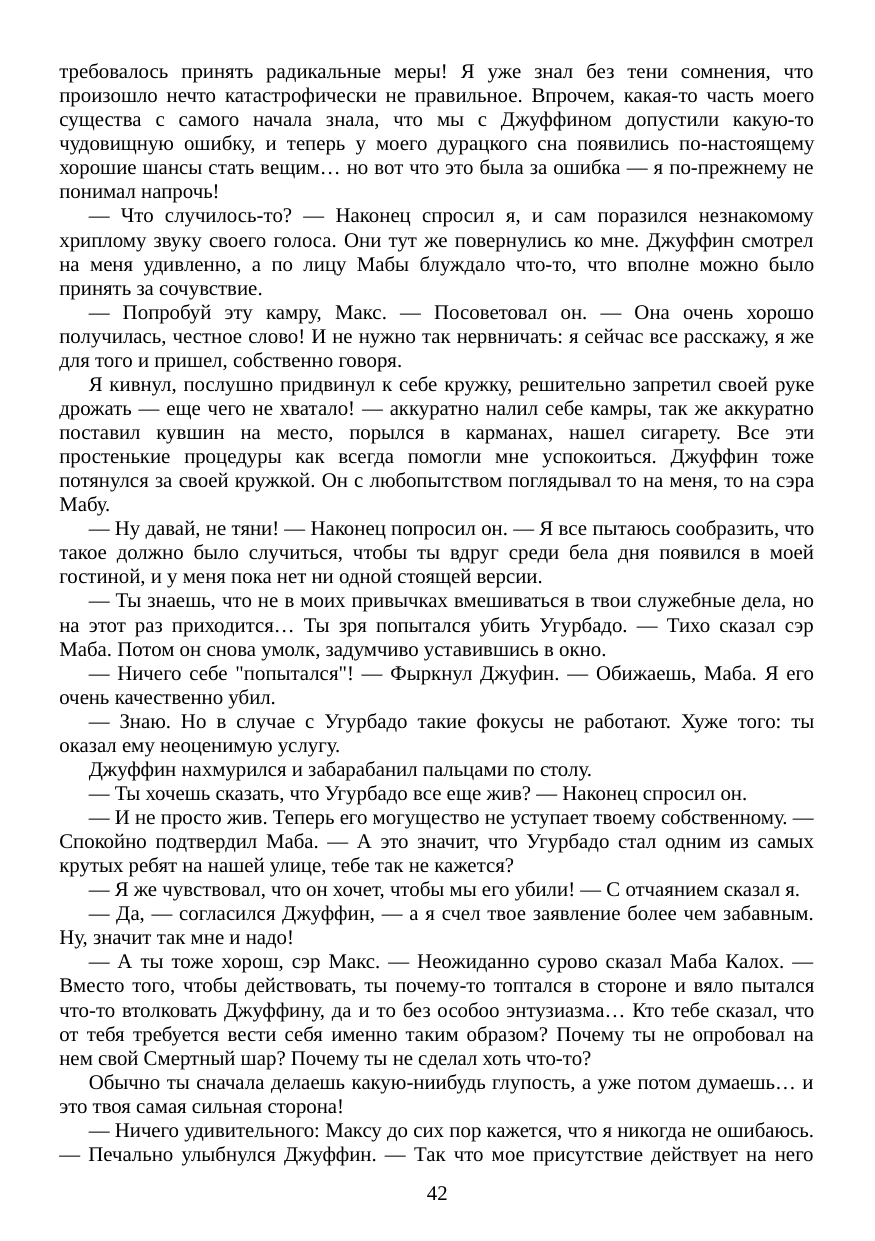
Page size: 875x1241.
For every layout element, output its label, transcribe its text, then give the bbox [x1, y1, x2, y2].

text — Да, — согласился Джуффин, — а я счел твое заявление более чем забавным. Ну, значит так мне и надо! [59, 901, 815, 949]
text — Что случилось-то? — Наконец спросил я, и сам поразился незнакомому хриплому звуку своего голоса. Они тут же повернулись ко мне. Джуффин смотрел на меня удивленно, а по лицу Мабы блуждало что-то, что вполне можно было принять за сочувствие. [59, 203, 815, 300]
text — Ну давай, не тяни! — Наконец попросил он. — Я все пытаюсь сообразить, что такое должно было случиться, чтобы ты вдруг среди бела дня появился в моей гостиной, и у меня пока нет ни одной стоящей версии. [59, 516, 815, 588]
text Обычно ты сначала делаешь какую-ниибудь глупость, а уже потом думаешь… и это твоя самая сильная сторона! [59, 1070, 815, 1118]
text Я кивнул, послушно придвинул к себе кружку, решительно запретил своей руке дрожать — еще чего не хватало! — аккуратно налил себе камры, так же аккуратно поставил кувшин на место, порылся в карманах, нашел сигарету. Все эти простенькие процедуры как всегда помогли мне успокоиться. Джуффин тоже потянулся за своей кружкой. Он с любопытством поглядывал то на меня, то на сэра Мабу. [59, 372, 815, 516]
text Джуффин нахмурился и забарабанил пальцами по столу. [59, 757, 815, 781]
text — А ты тоже хорош, сэр Макс. — Неожиданно сурово сказал Маба Калох. — Вместо того, чтобы действовать, ты почему-то топтался в стороне и вяло пытался что-то втолковать Джуффину, да и то без особоо энтузиазма… Кто тебе сказал, что от тебя требуется вести себя именно таким образом? Почему ты не опробовал на нем свой Смертный шар? Почему ты не сделал хоть что-то? [59, 949, 815, 1070]
text — И не просто жив. Теперь его могущество не уступает твоему собственному. — Спокойно подтвердил Маба. — А это значит, что Угурбадо стал одним из самых крутых ребят на нашей улице, тебе так не кажется? [59, 805, 815, 877]
text требовалось принять радикальные меры! Я уже знал без тени сомнения, что произошло нечто катастрофически не правильное. Впрочем, какая-то часть моего существа с самого начала знала, что мы с Джуффином допустили какую-то чудовищную ошибку, и теперь у моего дурацкого сна появились по-настоящему хорошие шансы стать вещим… но вот что это была за ошибка — я по-прежнему не понимал напрочь! [59, 59, 815, 203]
text — Попробуй эту камру, Макс. — Посоветовал он. — Она очень хорошо получилась, честное слово! И не нужно так нервничать: я сейчас все расскажу, я же для того и пришел, собственно говоря. [59, 300, 815, 372]
text — Ничего удивительного: Максу до сих пор кажется, что я никогда не ошибаюсь. — Печально улыбнулся Джуффин. — Так что мое присутствие действует на него [59, 1118, 815, 1166]
text — Ты хочешь сказать, что Угурбадо все еще жив? — Наконец спросил он. [59, 781, 815, 805]
text — Ты знаешь, что не в моих привычках вмешиваться в твои служебные дела, но на этот раз приходится… Ты зря попытался убить Угурбадо. — Тихо сказал сэр Маба. Потом он снова умолк, задумчиво уставившись в окно. [59, 588, 815, 661]
text — Ничего себе "попытался"! — Фыркнул Джуфин. — Обижаешь, Маба. Я его очень качественно убил. [59, 661, 815, 709]
text — Я же чувствовал, что он хочет, чтобы мы его убили! — С отчаянием сказал я. [59, 877, 815, 901]
text — Знаю. Но в случае с Угурбадо такие фокусы не работают. Хуже того: ты оказал ему неоценимую услугу. [59, 709, 815, 757]
